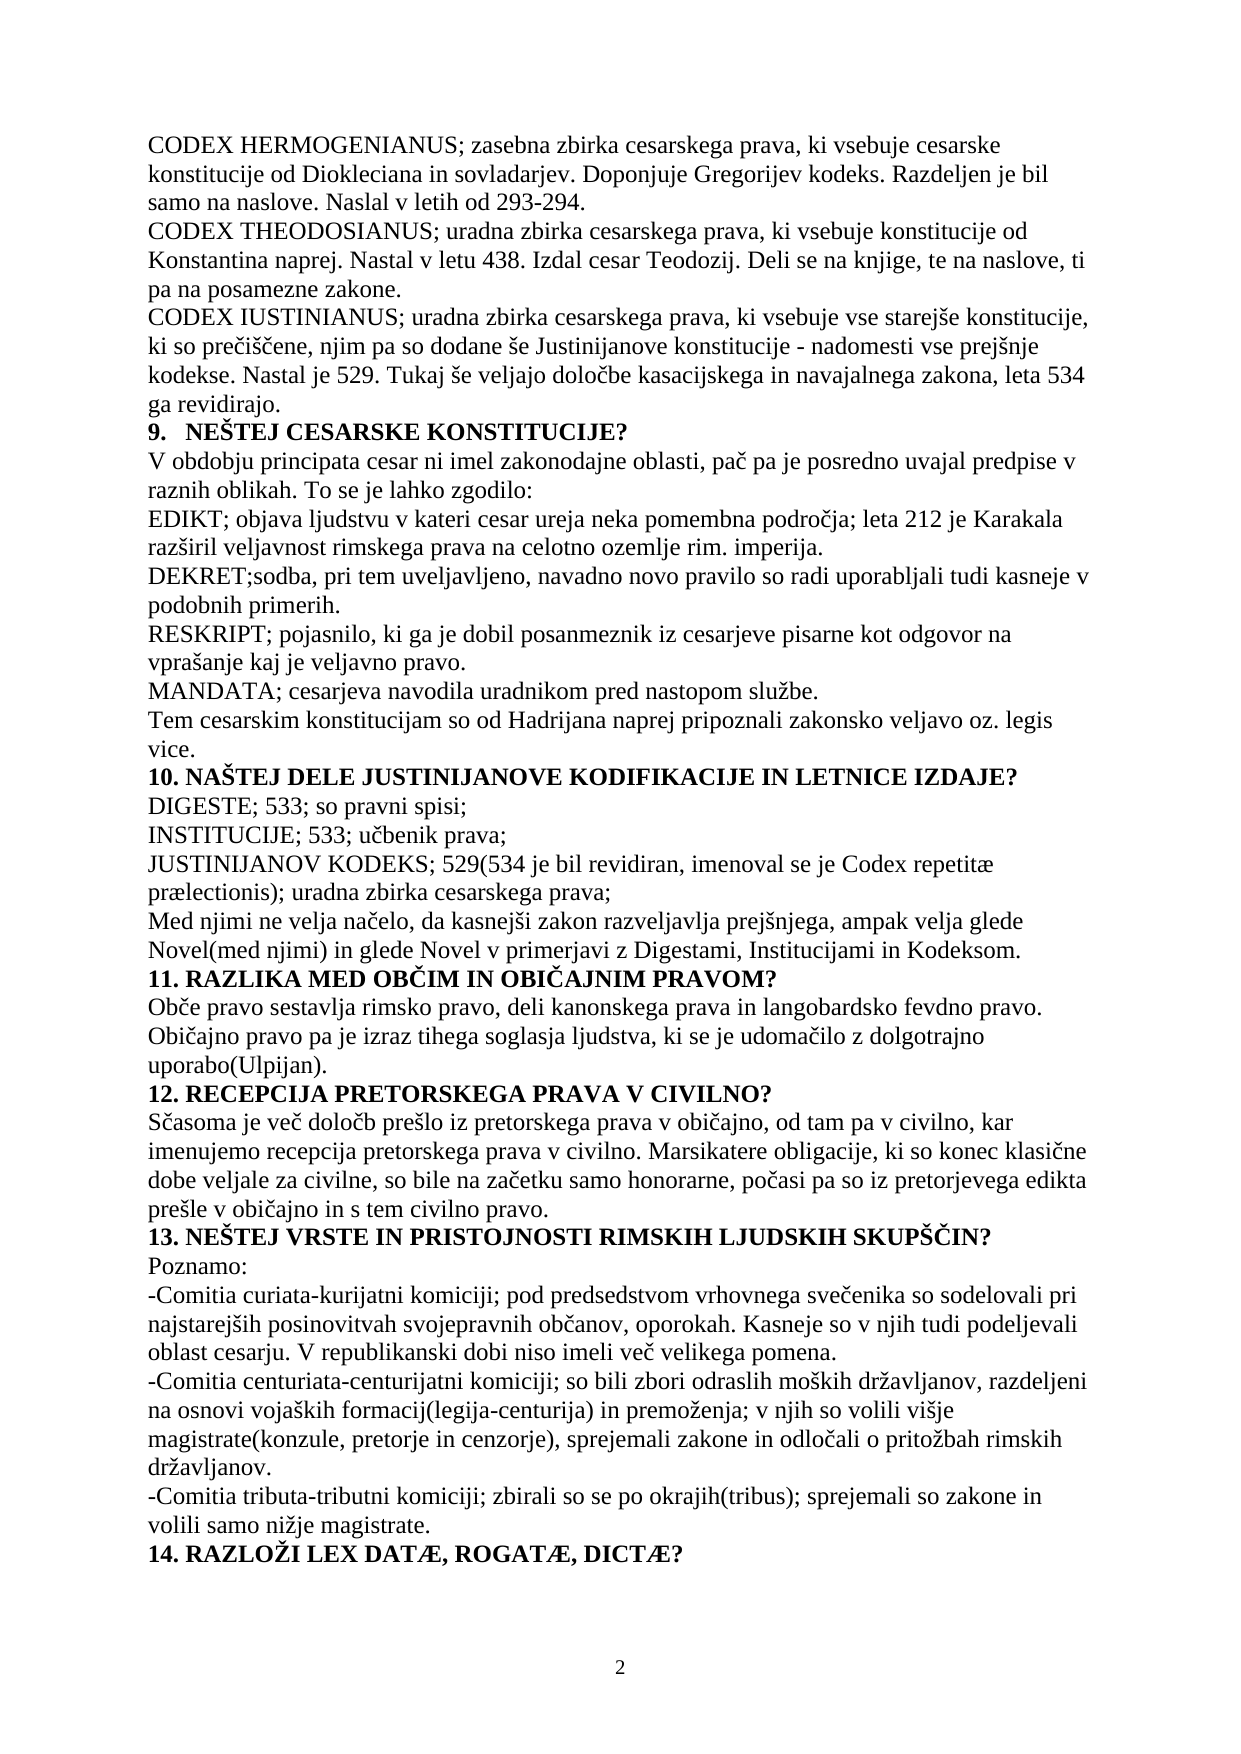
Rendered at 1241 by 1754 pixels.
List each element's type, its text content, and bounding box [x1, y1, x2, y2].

text DEKRET;sodba, pri tem uveljavljeno, navadno novo pravilo so radi uporabljali tudi kasneje v podobnih primerih. [148, 561, 1092, 619]
list RECEPCIJA PRETORSKEGA PRAVA V CIVILNO? [148, 1079, 1092, 1107]
text JUSTINIJANOV KODEKS; 529(534 je bil revidiran, imenoval se je Codex repetitæ prælectionis); uradna zbirka cesarskega prava; [148, 849, 1092, 906]
text Sčasoma je več določb prešlo iz pretorskega prava v običajno, od tam pa v civilno, kar imenujemo recepcija pretorskega prava v civilno. Marsikatere obligacije, ki so konec klasične dobe veljale za civilne, so bile na začetku samo honorarne, počasi pa so iz pretorjevega edikta prešle v običajno in s tem civilno pravo. [148, 1107, 1092, 1222]
text CODEX IUSTINIANUS; uradna zbirka cesarskega prava, ki vsebuje vse starejše konstitucije, ki so prečiščene, njim pa so dodane še Justinijanove konstitucije - nadomesti vse prejšnje kodekse. Nastal je 529. Tukaj še veljajo določbe kasacijskega in navajalnega zakona, leta 534 ga revidirajo. [148, 302, 1092, 417]
text Obče pravo sestavlja rimsko pravo, deli kanonskega prava in langobardsko fevdno pravo. Običajno pravo pa je izraz tihega soglasja ljudstva, ki se je udomačilo z dolgotrajno uporabo(Ulpijan). [148, 992, 1092, 1079]
text Tem cesarskim konstitucijam so od Hadrijana naprej pripoznali zakonsko veljavo oz. legis vice. [148, 705, 1092, 762]
text RESKRIPT; pojasnilo, ki ga je dobil posanmeznik iz cesarjeve pisarne kot odgovor na vprašanje kaj je veljavno pravo. [148, 619, 1092, 676]
text -Comitia tributa-tributni komiciji; zbirali so se po okrajih(tribus); sprejemali so zakone in volili samo nižje magistrate. [148, 1481, 1092, 1539]
text CODEX HERMOGENIANUS; zasebna zbirka cesarskega prava, ki vsebuje cesarske konstitucije od Diokleciana in sovladarjev. Doponjuje Gregorijev kodeks. Razdeljen je bil samo na naslove. Naslal v letih od 293-294. [148, 130, 1092, 216]
list NEŠTEJ CESARSKE KONSTITUCIJE? [148, 417, 1092, 446]
text Poznamo: [148, 1251, 1092, 1280]
text INSTITUCIJE; 533; učbenik prava; [148, 820, 1092, 849]
list NAŠTEJ DELE JUSTINIJANOVE KODIFIKACIJE IN LETNICE IZDAJE? [148, 762, 1092, 791]
text EDIKT; objava ljudstvu v kateri cesar ureja neka pomembna področja; leta 212 je Karakala razširil veljavnost rimskega prava na celotno ozemlje rim. imperija. [148, 504, 1092, 561]
text -Comitia curiata-kurijatni komiciji; pod predsedstvom vrhovnega svečenika so sodelovali pri najstarejših posinovitvah svojepravnih občanov, oporokah. Kasneje so v njih tudi podeljevali oblast cesarju. V republikanski dobi niso imeli več velikega pomena. [148, 1280, 1092, 1366]
list RAZLIKA MED OBČIM IN OBIČAJNIM PRAVOM? [148, 964, 1092, 992]
text DIGESTE; 533; so pravni spisi; [148, 791, 1092, 820]
text -Comitia centuriata-centurijatni komiciji; so bili zbori odraslih moških državljanov, razdeljeni na osnovi vojaških formacij(legija-centurija) in premoženja; v njih so volili višje magistrate(konzule, pretorje in cenzorje), sprejemali zakone in odločali o pritožbah rimskih državljanov. [148, 1366, 1092, 1481]
text Med njimi ne velja načelo, da kasnejši zakon razveljavlja prejšnjega, ampak velja glede Novel(med njimi) in glede Novel v primerjavi z Digestami, Institucijami in Kodeksom. [148, 906, 1092, 964]
text CODEX THEODOSIANUS; uradna zbirka cesarskega prava, ki vsebuje konstitucije od Konstantina naprej. Nastal v letu 438. Izdal cesar Teodozij. Deli se na knjige, te na naslove, ti pa na posamezne zakone. [148, 216, 1092, 302]
list RAZLOŽI LEX DATÆ, ROGATÆ, DICTÆ? [148, 1539, 1092, 1567]
text V obdobju principata cesar ni imel zakonodajne oblasti, pač pa je posredno uvajal predpise v raznih oblikah. To se je lahko zgodilo: [148, 446, 1092, 504]
list NEŠTEJ VRSTE IN PRISTOJNOSTI RIMSKIH LJUDSKIH SKUPŠČIN? [148, 1222, 1092, 1251]
text MANDATA; cesarjeva navodila uradnikom pred nastopom službe. [148, 676, 1092, 705]
